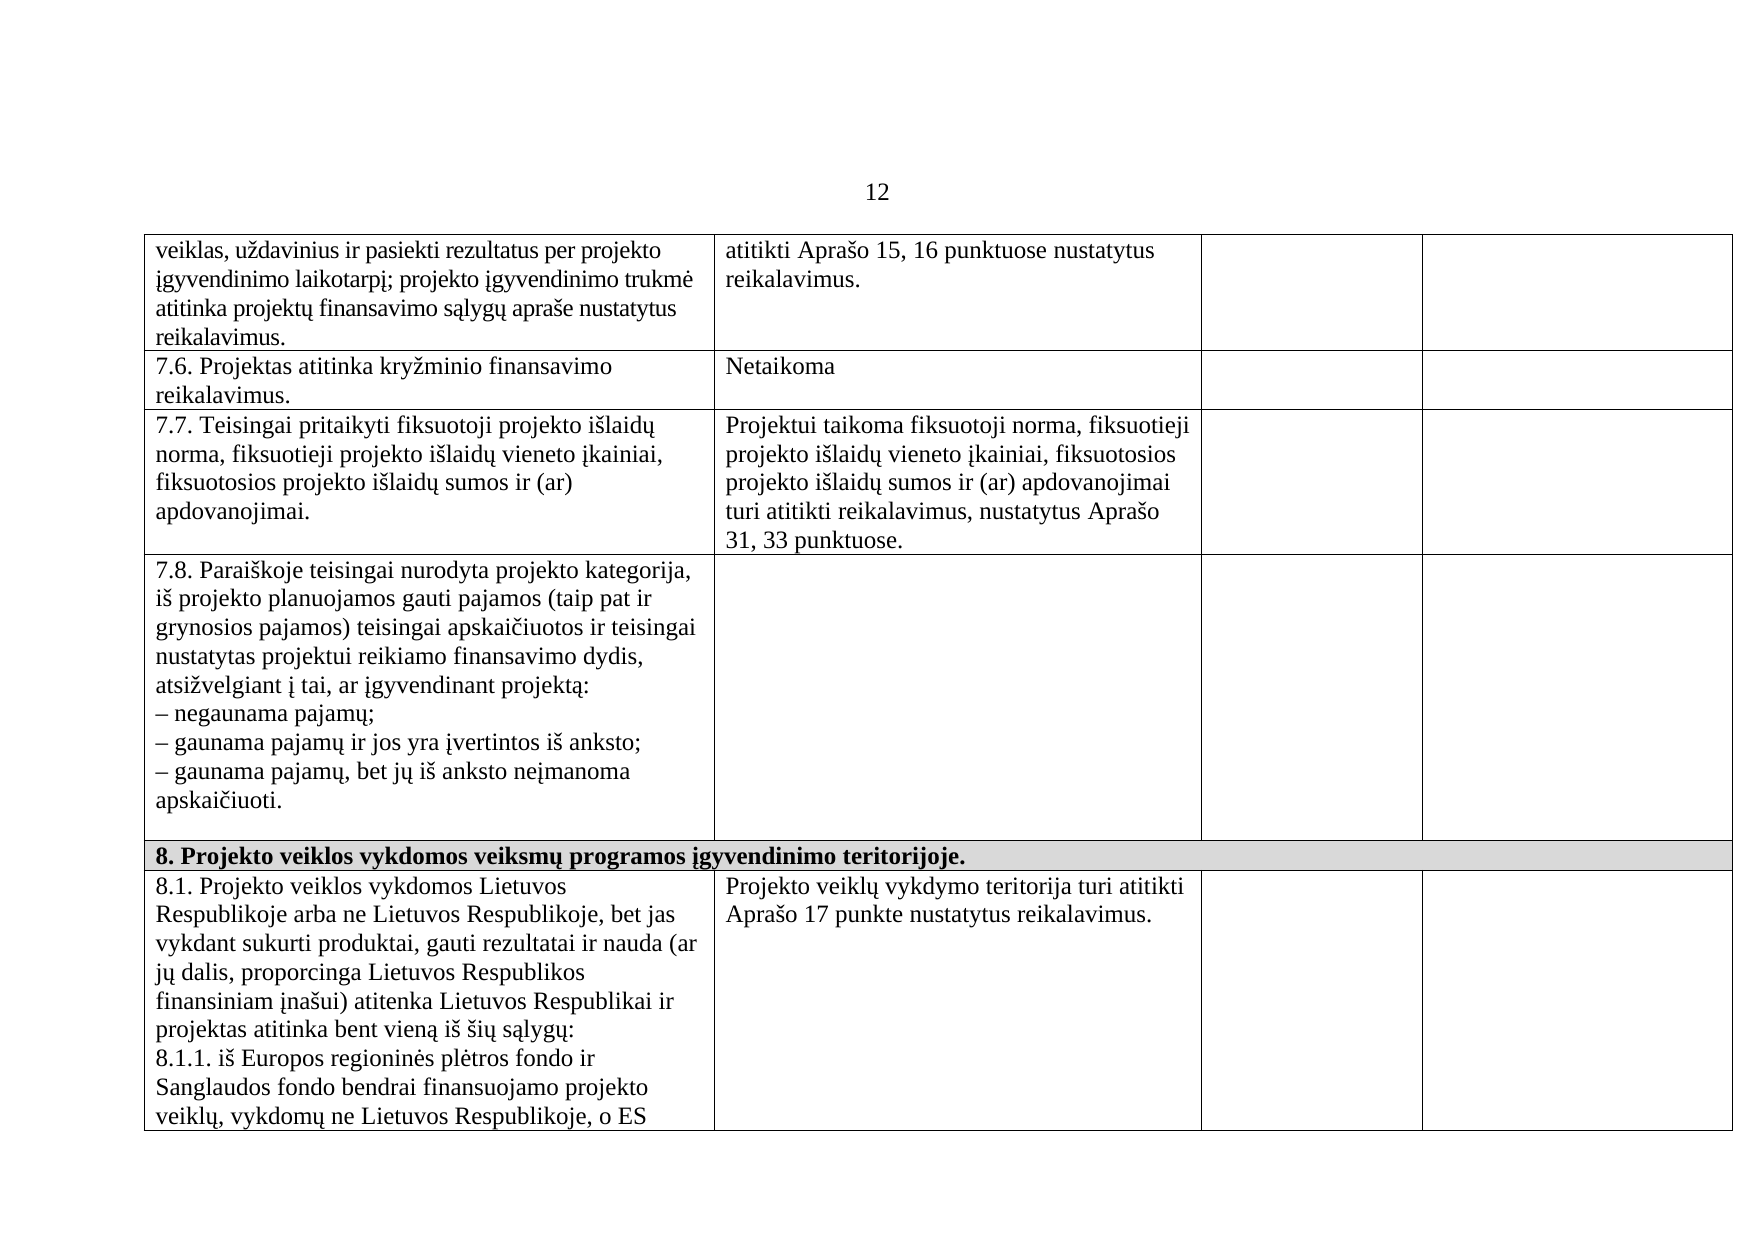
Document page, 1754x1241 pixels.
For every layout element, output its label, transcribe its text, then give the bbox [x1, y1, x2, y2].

table_cell 7.7. Teisingai pritaikyti fiksuotoji projekto išlaidų norma, fiksuotieji projekto išlaidų vieneto įkainiai, fiksuotosios projekto išlaidų sumos ir (ar) apdovanojimai. [145, 410, 714, 554]
table_cell [1202, 235, 1422, 350]
table_cell [715, 555, 1201, 840]
table_cell 8. Projekto veiklos vykdomos veiksmų programos įgyvendinimo teritorijoje. [145, 841, 1732, 870]
table_cell veiklas, uždavinius ir pasiekti rezultatus per projekto įgyvendinimo laikotarpį; projekto įgyvendinimo trukmė atitinka projektų finansavimo sąlygų apraše nustatytus reikalavimus. [145, 235, 714, 350]
table_cell [1202, 555, 1422, 840]
table_cell 8.1. Projekto veiklos vykdomos Lietuvos Respublikoje arba ne Lietuvos Respublikoje, bet jas vykdant sukurti produktai, gauti rezultatai ir nauda (ar jų dalis, proporcinga Lietuvos Respublikos finansiniam įnašui) atitenka Lietuvos Respublikai ir projektas atitinka bent vieną iš šių sąlygų: 8.1.1. iš Europos regioninės plėtros fondo ir Sanglaudos fondo bendrai finansuojamo projekto veiklų, vykdomų ne Lietuvos Respublikoje, o ES [145, 871, 714, 1129]
table_cell [1423, 410, 1732, 554]
table_cell [1202, 410, 1422, 554]
table_cell [1423, 555, 1732, 840]
table_cell [1202, 351, 1422, 409]
table_cell [1423, 235, 1732, 350]
table_cell 7.6. Projektas atitinka kryžminio finansavimo reikalavimus. [145, 351, 714, 409]
table_cell [1423, 871, 1732, 1129]
table_cell [1202, 871, 1422, 1129]
table_cell Netaikoma [715, 351, 1201, 409]
table_cell [1423, 351, 1732, 409]
table_cell Projekto veiklų vykdymo teritorija turi atitikti Aprašo 17 punkte nustatytus reikalavimus. [715, 871, 1201, 1129]
table_cell 7.8. Paraiškoje teisingai nurodyta projekto kategorija, iš projekto planuojamos gauti pajamos (taip pat ir grynosios pajamos) teisingai apskaičiuotos ir teisingai nustatytas projektui reikiamo finansavimo dydis, atsižvelgiant į tai, ar įgyvendinant projektą: – negaunama pajamų; – gaunama pajamų ir jos yra įvertintos iš anksto; – gaunama pajamų, bet jų iš anksto neįmanoma apskaičiuoti. [145, 555, 714, 840]
table_cell atitikti Aprašo 15, 16 punktuose nustatytus reikalavimus. [715, 235, 1201, 350]
table_cell Projektui taikoma fiksuotoji norma, fiksuotieji projekto išlaidų vieneto įkainiai, fiksuotosios projekto išlaidų sumos ir (ar) apdovanojimai turi atitikti reikalavimus, nustatytus Aprašo 31, 33 punktuose. [715, 410, 1201, 554]
